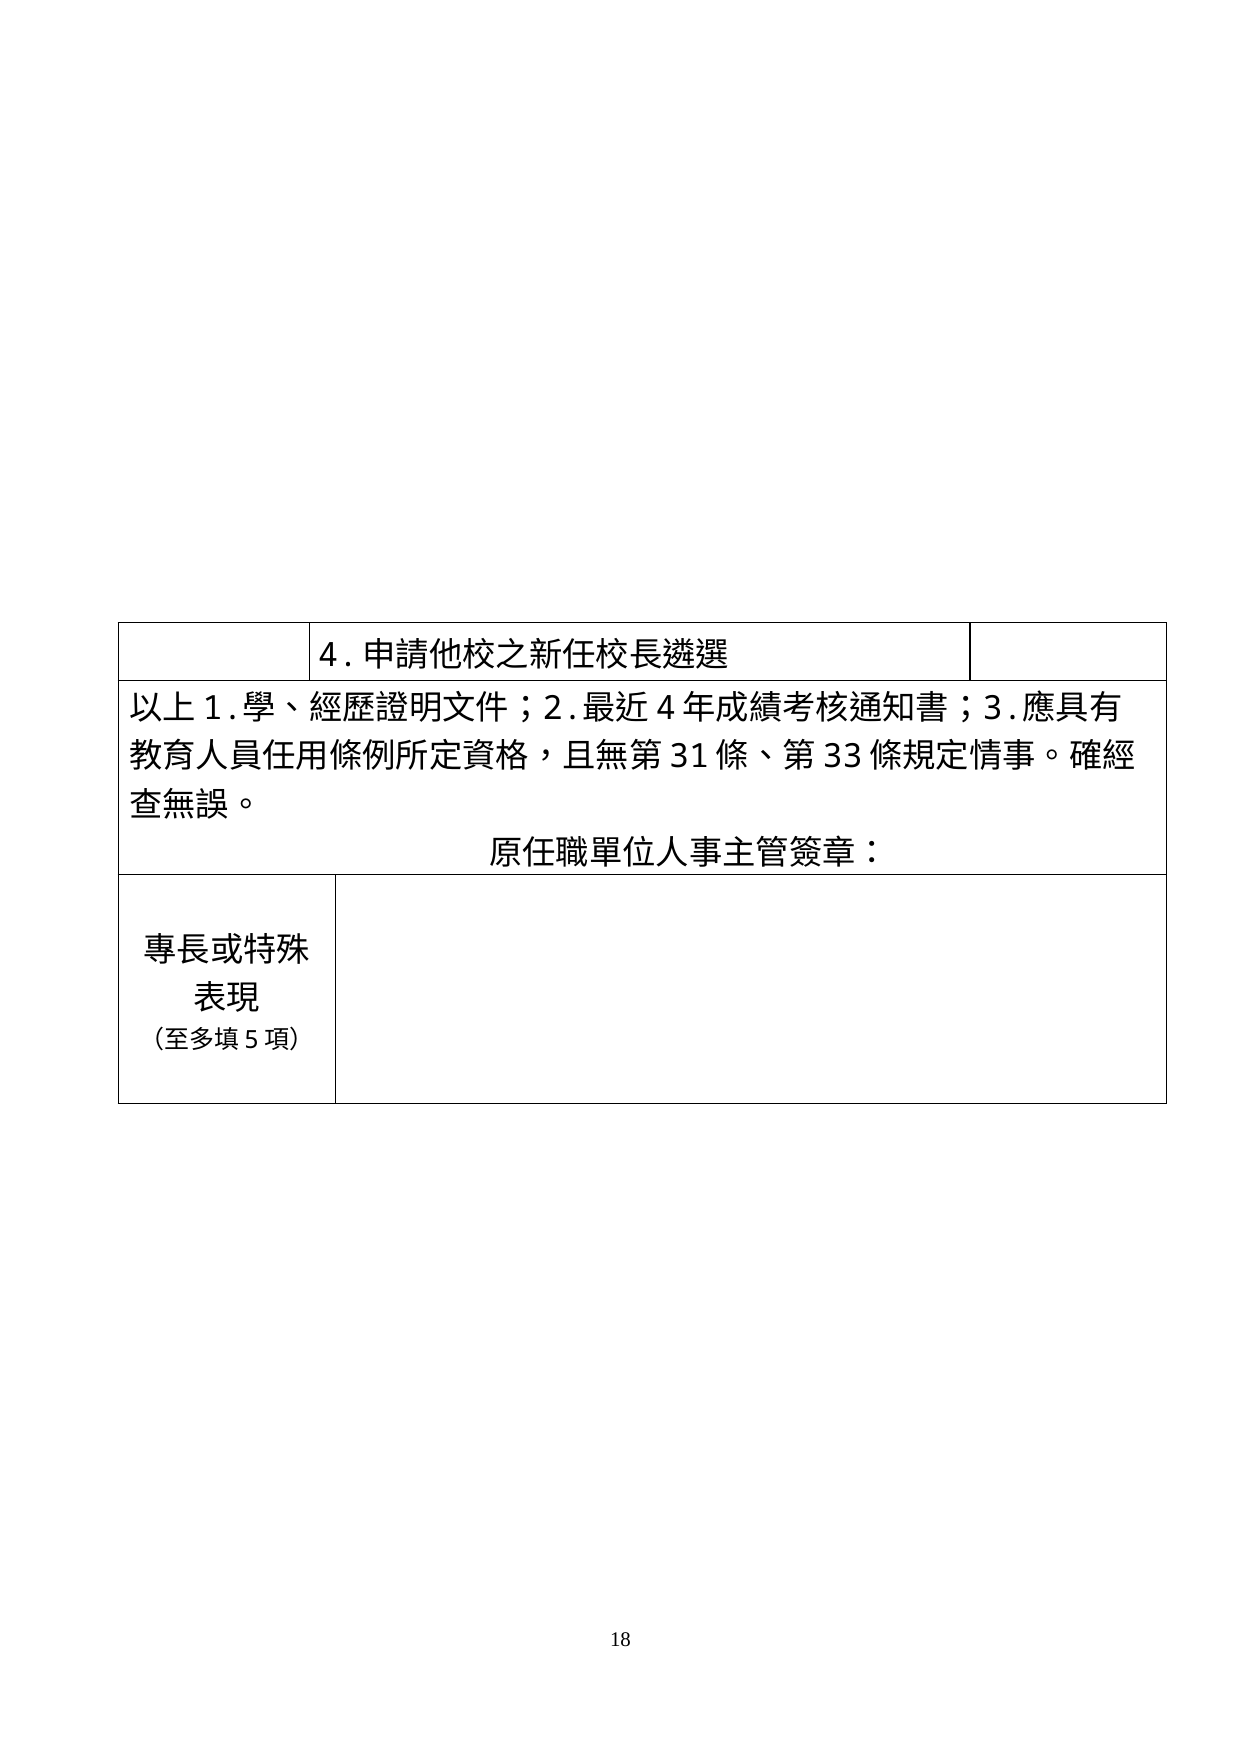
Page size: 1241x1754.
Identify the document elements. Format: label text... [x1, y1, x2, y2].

table_cell 以上1.學、經歷證明文件；2.最近4年成績考核通知書；3.應具有教育人員任用條例所定資格，且無第31條、第33條規定情事。確經查無誤。 原任職單位人事主管簽章： [1155, 681, 1166, 874]
table_cell [1155, 875, 1166, 1102]
table_cell [336, 875, 346, 1102]
table_cell 以上1.學、經歷證明文件；2.最近4年成績考核通知書；3.應具有教育人員任用條例所定資格，且無第31條、第33條規定情事。確經查無誤。 原任職單位人事主管簽章： [119, 681, 129, 874]
table_cell 申請他校之新任校長遴選 [310, 623, 969, 680]
table_cell [119, 623, 309, 680]
table_cell 專長或特殊表現 （至多填5項） [119, 875, 335, 1102]
table_cell [971, 623, 1166, 680]
